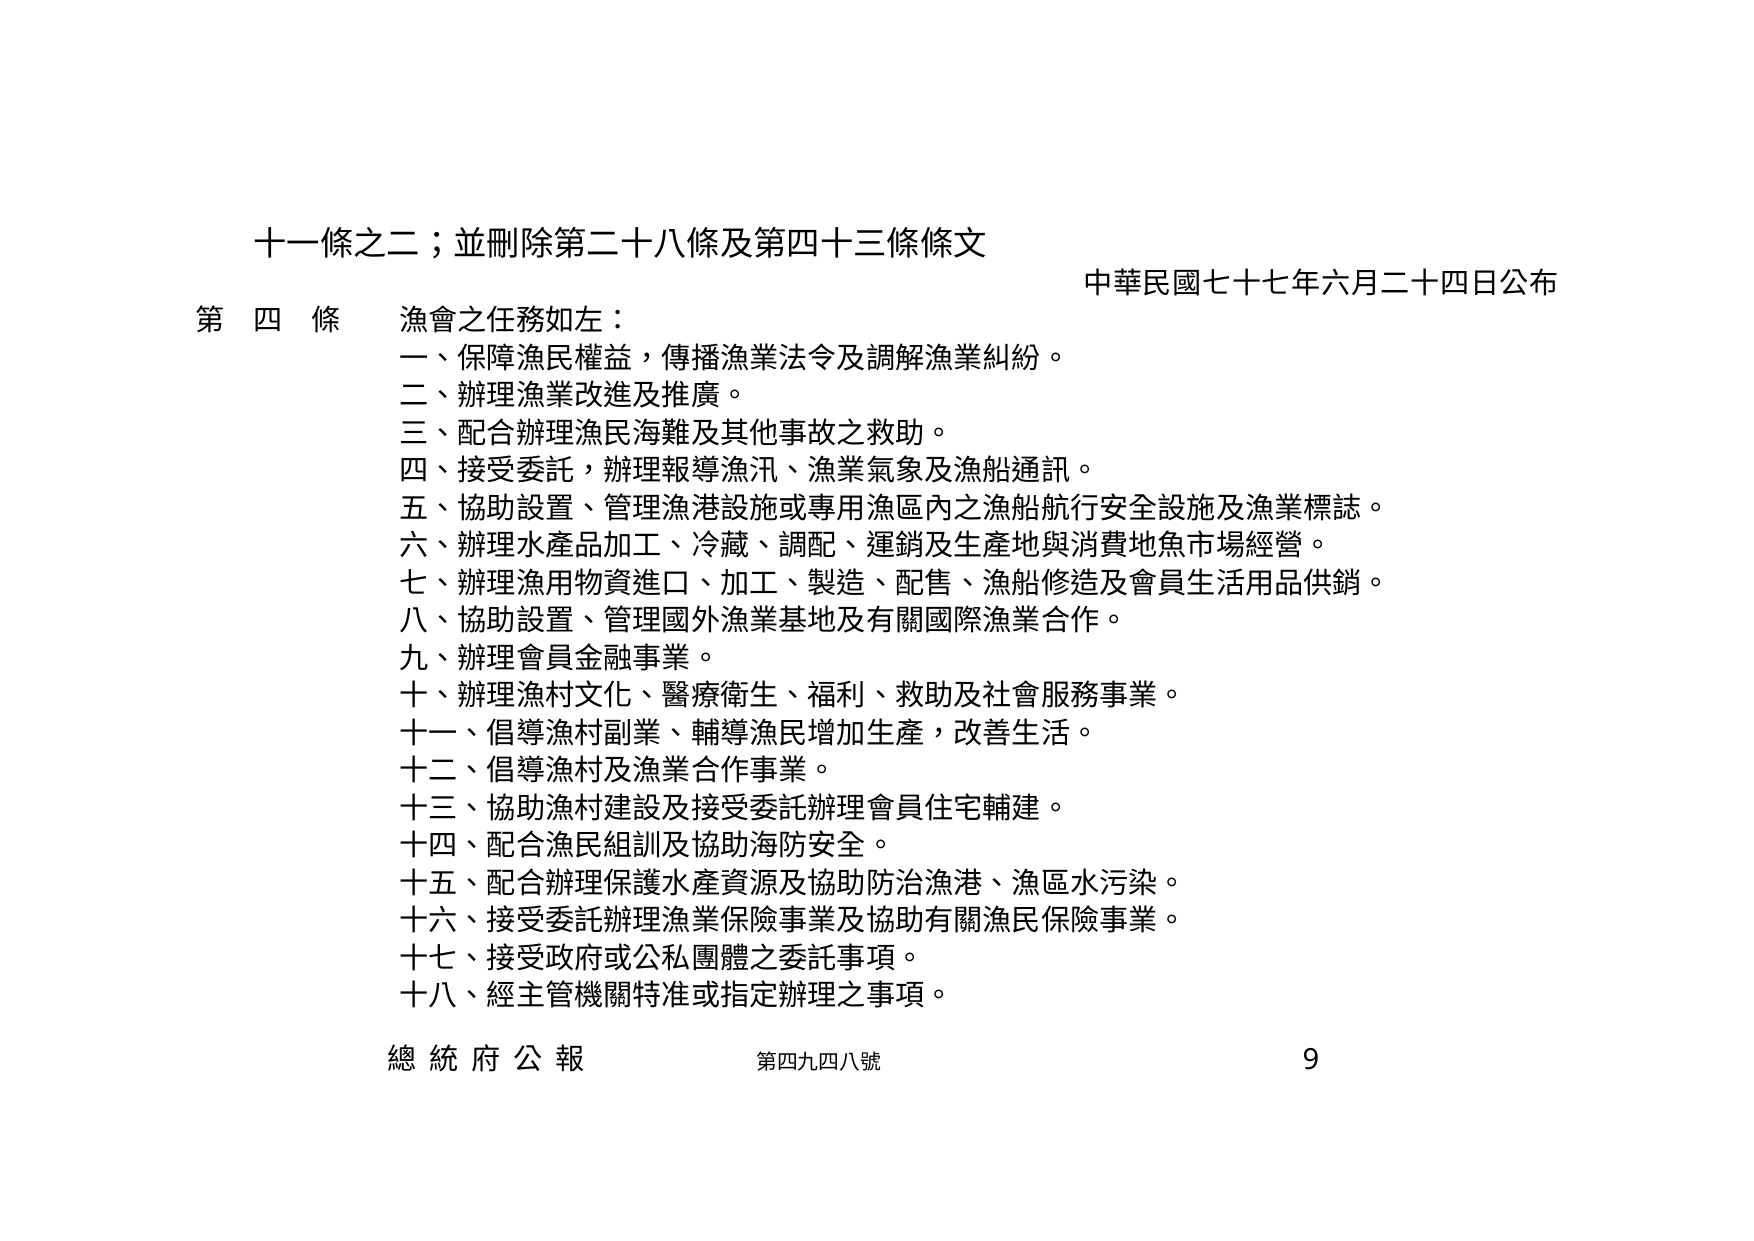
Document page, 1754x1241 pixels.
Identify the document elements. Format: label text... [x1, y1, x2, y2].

text 十四、配合漁民組訓及協助海防安全。 [399, 826, 1559, 863]
text 十三、協助漁村建設及接受委託辦理會員住宅輔建。 [399, 788, 1559, 826]
text 九、辦理會員金融事業。 [399, 638, 1559, 676]
text 六、辦理水產品加工、冷藏、調配、運銷及生產地與消費地魚市場經營。 [399, 526, 1559, 563]
text 十八、經主管機關特准或指定辦理之事項。 [399, 976, 1559, 1013]
text 十一、倡導漁村副業、輔導漁民增加生產，改善生活。 [399, 713, 1559, 751]
text 四、接受委託，辦理報導漁汛、漁業氣象及漁船通訊。 [399, 451, 1559, 488]
text 中華民國七十七年六月二十四日公布 [195, 263, 1559, 301]
text 十七、接受政府或公私團體之委託事項。 [399, 938, 1559, 976]
text 十二、倡導漁村及漁業合作事業。 [399, 751, 1559, 788]
text 十、辦理漁村文化、醫療衛生、福利、救助及社會服務事業。 [399, 676, 1559, 713]
text 二、辦理漁業改進及推廣。 [399, 376, 1559, 413]
text 一、保障漁民權益，傳播漁業法令及調解漁業糾紛。 [399, 338, 1559, 376]
text 十六、接受委託辦理漁業保險事業及協助有關漁民保險事業。 [399, 901, 1559, 938]
text 十五、配合辦理保護水產資源及協助防治漁港、漁區水污染。 [399, 863, 1559, 901]
text 三、配合辦理漁民海難及其他事故之救助。 [399, 413, 1559, 451]
text 第 四 條 漁會之任務如左： [195, 301, 1559, 338]
text 五、協助設置、管理漁港設施或專用漁區內之漁船航行安全設施及漁業標誌。 [399, 488, 1559, 526]
text 七、辦理漁用物資進口、加工、製造、配售、漁船修造及會員生活用品供銷。 [399, 563, 1559, 601]
text 八、協助設置、管理國外漁業基地及有關國際漁業合作。 [399, 601, 1559, 638]
text 十一條之二；並刪除第二十八條及第四十三條條文 [253, 222, 1559, 263]
